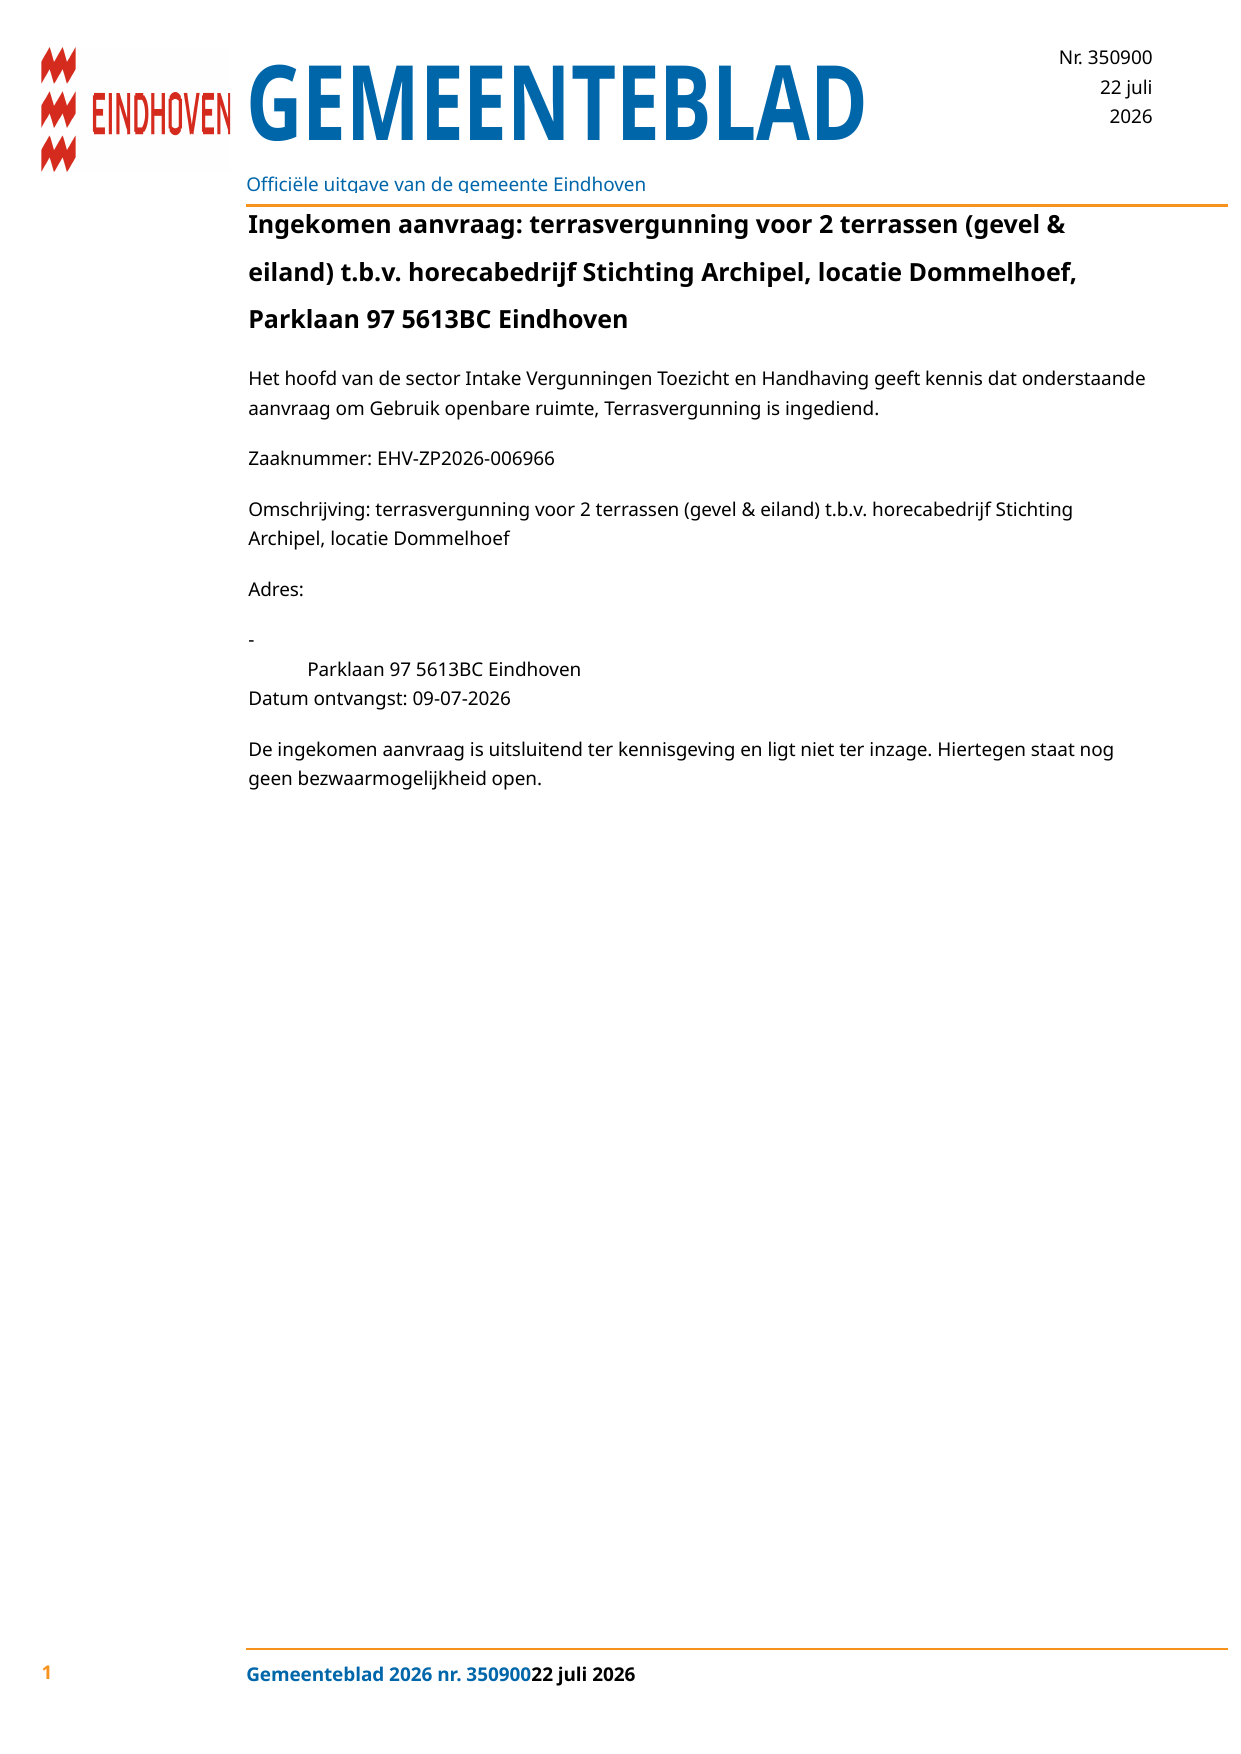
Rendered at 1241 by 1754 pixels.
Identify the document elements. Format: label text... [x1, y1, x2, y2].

picture [41, 47, 231, 172]
text Zaaknummer: EHV-ZP2026-006966 [248, 446, 1152, 471]
text Het hoofd van de sector Intake Vergunningen Toezicht en Handhaving geeft kennis dat onderstaande aanvraag om Gebruik openbare ruimte, Terrasvergunning is ingediend. [248, 366, 1152, 421]
text Omschrijving: terrasvergunning voor 2 terrassen (gevel & eiland) t.b.v. horecabedrijf Stichting Archipel, locatie Dommelhoef [248, 496, 1152, 551]
text Datum ontvangst: 09-07-2026 [248, 686, 1152, 711]
list Parklaan 97 5613BC Eindhoven [248, 656, 1152, 682]
text De ingekomen aanvraag is uitsluitend ter kennisgeving en ligt niet ter inzage. Hiertegen staat nog geen bezwaarmogelijkheid open. [248, 736, 1152, 791]
text Adres: [248, 576, 1152, 602]
text Ingekomen aanvraag: terrasvergunning voor 2 terrassen (gevel & eiland) t.b.v. horecabedrijf Stichting Archipel, locatie Dommelhoef, Parklaan 97 5613BC Eindhoven [248, 207, 1152, 336]
